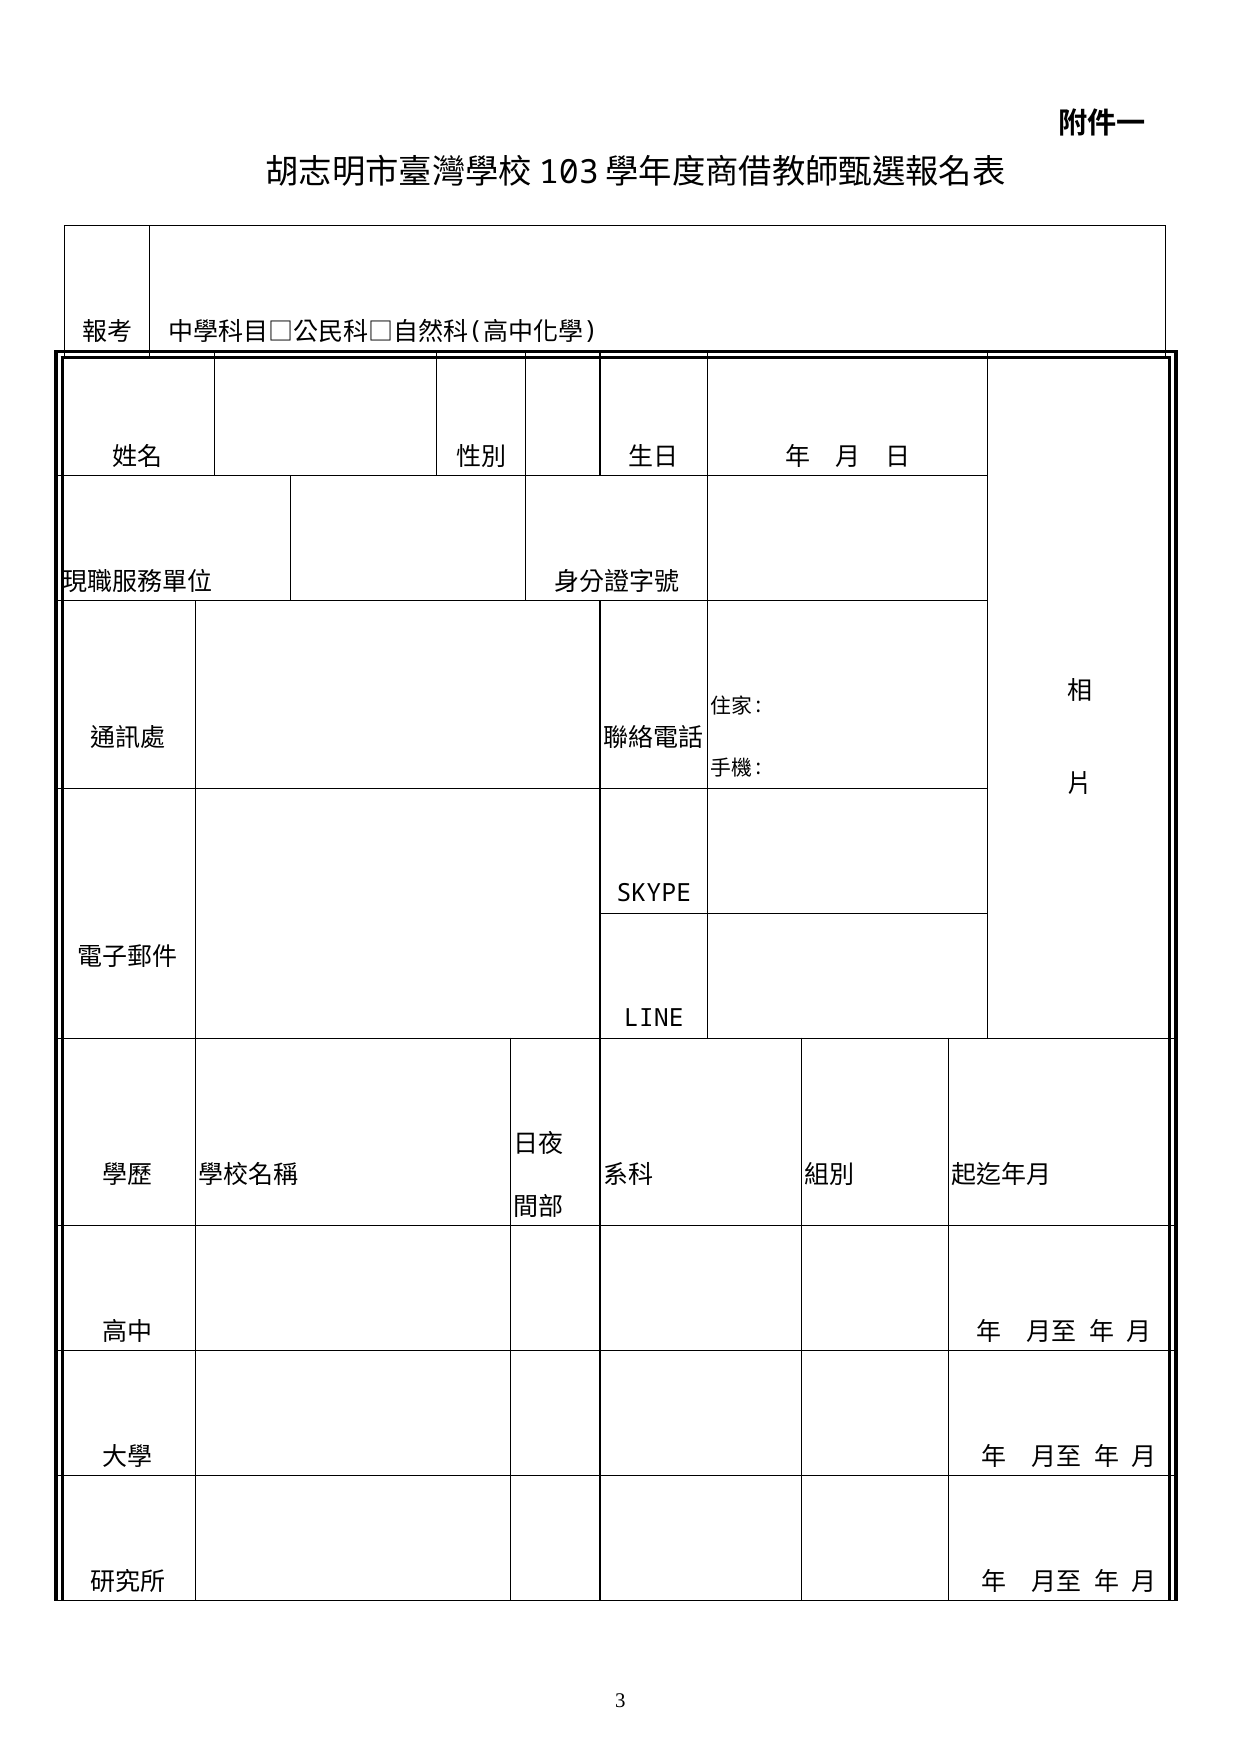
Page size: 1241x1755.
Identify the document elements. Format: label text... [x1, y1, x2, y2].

table_cell 電子郵件 [64, 789, 195, 1037]
table_cell [708, 914, 987, 1037]
table_cell [526, 359, 599, 475]
table_cell [708, 476, 987, 600]
table_cell [802, 1476, 948, 1600]
table_cell [511, 1476, 599, 1600]
table_cell 組別 [802, 1039, 948, 1225]
table_cell [1166, 353, 1173, 1037]
table_cell 系科 [601, 1039, 801, 1225]
table_header 報考 [65, 226, 149, 350]
table_header 中學科目□公民科□自然科(高中化學) [150, 226, 1165, 350]
table_header [1166, 225, 1173, 350]
table_cell 高中 [64, 1226, 195, 1350]
table_cell 相 片 [988, 359, 1168, 1037]
table_cell [215, 359, 436, 475]
table_cell [196, 1226, 510, 1350]
table_cell [196, 601, 599, 787]
table_header [59, 225, 64, 350]
table_cell 日夜 間部 [511, 1039, 599, 1225]
table_cell [196, 789, 599, 1037]
table_cell LINE [601, 914, 707, 1037]
table_cell 年 月至 年 月 [949, 1351, 1168, 1475]
table_cell 起迄年月 [949, 1039, 1168, 1225]
table_cell 性別 [437, 359, 525, 475]
table_cell [511, 1226, 599, 1350]
table_cell 通訊處 [64, 601, 195, 787]
table_cell 學歷 [64, 1039, 195, 1225]
table_cell 學校名稱 [196, 1039, 510, 1225]
table_cell [291, 476, 525, 600]
text 胡志明市臺灣學校103學年度商借教師甄選報名表 [89, 145, 1181, 193]
table_cell 現職服務單位 [64, 476, 290, 600]
table_cell [196, 1476, 510, 1600]
table_cell 研究所 [64, 1476, 195, 1600]
table_cell 大學 [64, 1351, 195, 1475]
table_cell 聯絡電話 [601, 601, 707, 787]
table_cell [601, 1351, 801, 1475]
table_cell [802, 1226, 948, 1350]
table_cell 姓名 [64, 359, 214, 475]
table_cell 身分證字號 [526, 476, 707, 600]
table_cell [802, 1351, 948, 1475]
table_cell 年 月至 年 月 [949, 1476, 1168, 1600]
table_cell 住家: 手機: [708, 601, 987, 787]
table_cell [59, 353, 64, 475]
table_cell 生日 [601, 359, 707, 475]
table_cell SKYPE [601, 789, 707, 912]
table_cell 年 月至 年 月 [949, 1226, 1168, 1350]
table_cell [601, 1226, 801, 1350]
table_cell 年 月 日 [708, 359, 987, 475]
table_cell [601, 1476, 801, 1600]
table_cell [511, 1351, 599, 1475]
table_cell [708, 789, 987, 912]
text 附件一 [59, 100, 1146, 142]
table_cell [196, 1351, 510, 1475]
